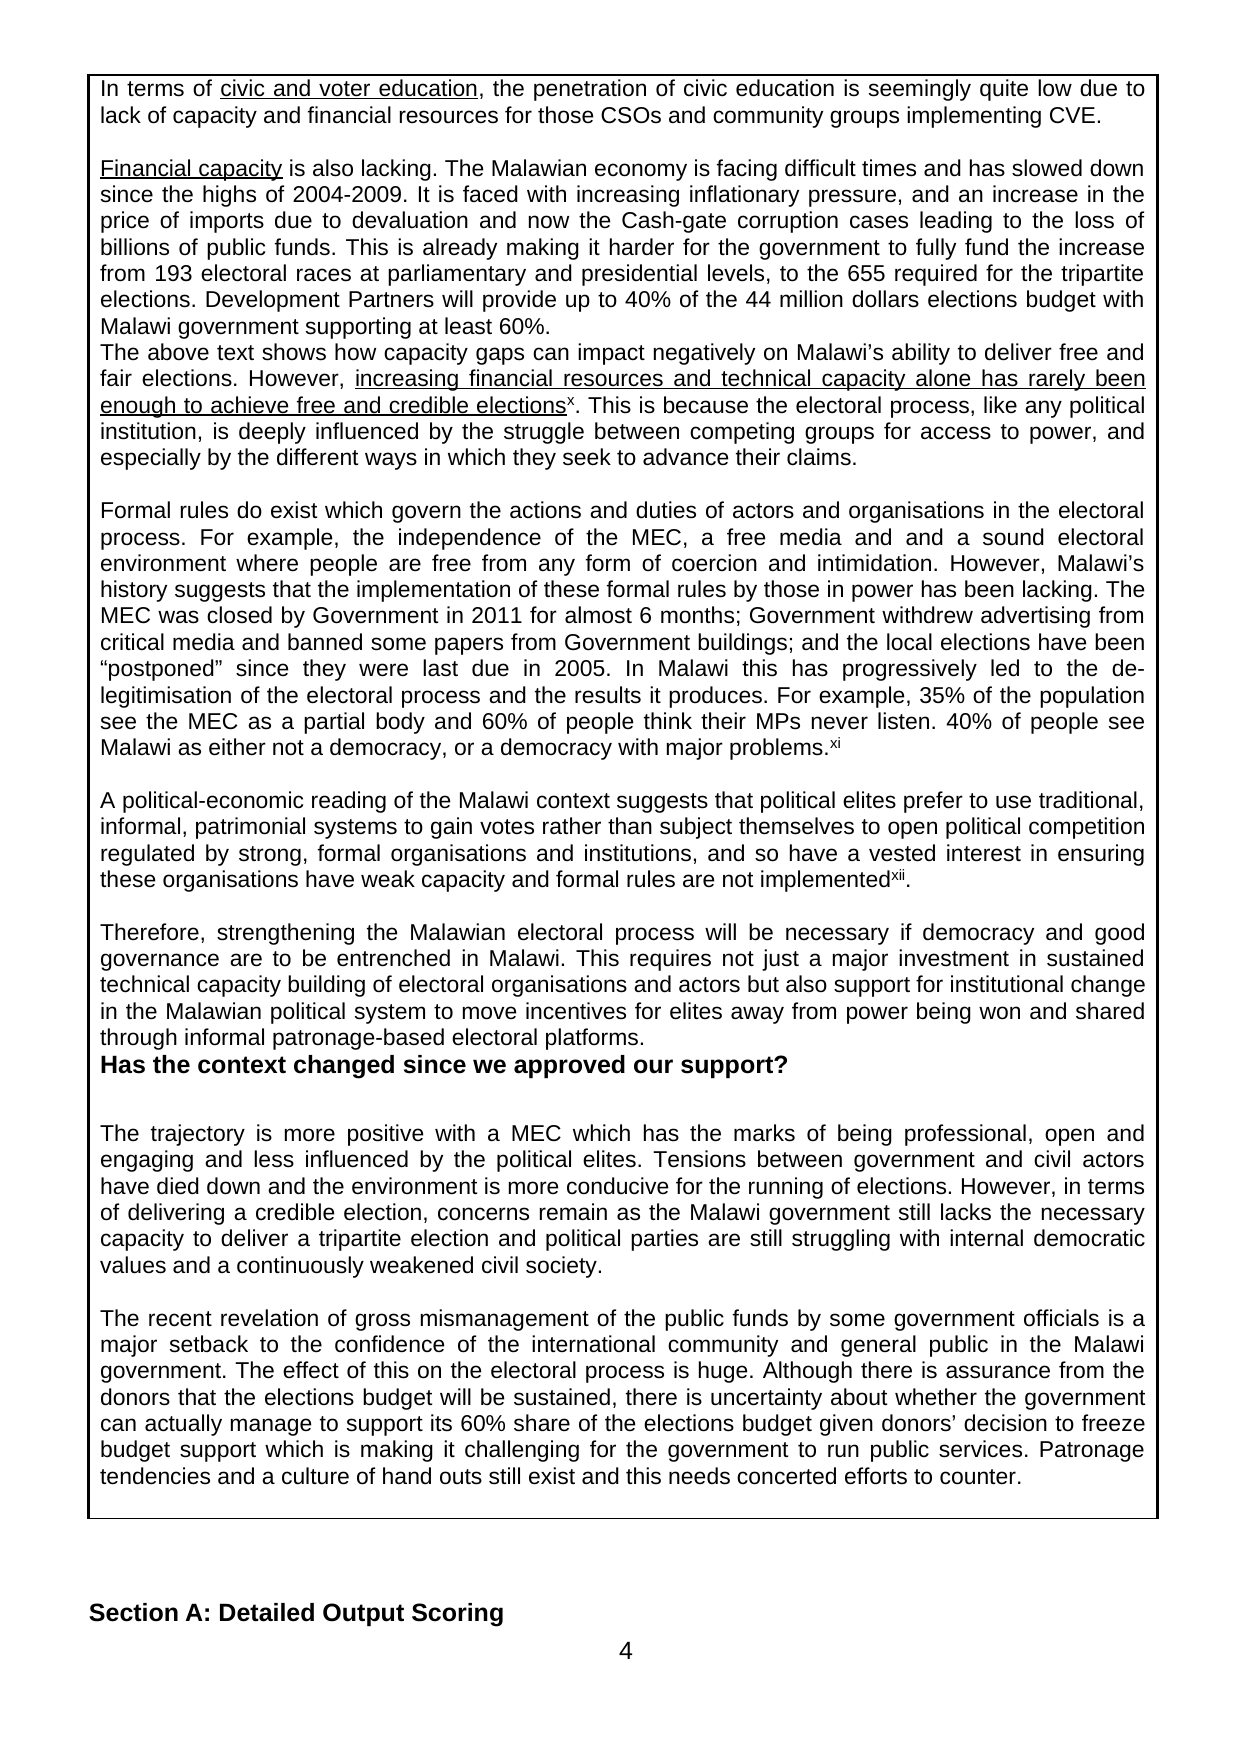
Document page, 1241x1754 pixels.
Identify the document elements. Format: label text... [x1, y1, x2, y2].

subtitle Section A: Detailed Output Scoring [89, 1598, 1152, 1627]
table_cell In terms of civic and voter education, the penetration of civic education is seemingly quite low due to lack of capacity and financial resources for those CSOs and community groups implementing CVE. Financial capacity is also lacking. The Malawian economy is facing difficult times and has slowed down since the highs of 2004-2009. It is faced with increasing inflationary pressure, and an increase in the price of imports due to devaluation and now the Cash-gate corruption cases leading to the loss of billions of public funds. This is already making it harder for the government to fully fund the increase from 193 electoral races at parliamentary and presidential levels, to the 655 required for the tripartite elections. Development Partners will provide up to 40% of the 44 million dollars elections budget with Malawi government supporting at least 60%. The above text shows how capacity gaps can impact negatively on Malawi’s ability to deliver free and fair elections. However, increasing financial resources and technical capacity alone has rarely been enough to achieve free and credible elections. This is because the electoral process, like any political institution, is deeply influenced by the struggle between competing groups for access to power, and especially by the different ways in which they seek to advance their claims. Formal rules do exist which govern the actions and duties of actors and organisations in the electoral process. For example, the independence of the MEC, a free media and and a sound electoral environment where people are free from any form of coercion and intimidation. However, Malawi’s history suggests that the implementation of these formal rules by those in power has been lacking. The MEC was closed by Government in 2011 for almost 6 months; Government withdrew advertising from critical media and banned some papers from Government buildings; and the local elections have been “postponed” since they were last due in 2005. In Malawi this has progressively led to the de-legitimisation of the electoral process and the results it produces. For example, 35% of the population see the MEC as a partial body and 60% of people think their MPs never listen. 40% of people see Malawi as either not a democracy, or a democracy with major problems. A political-economic reading of the Malawi context suggests that political elites prefer to use traditional, informal, patrimonial systems to gain votes rather than subject themselves to open political competition regulated by strong, formal organisations and institutions, and so have a vested interest in ensuring these organisations have weak capacity and formal rules are not implemented. Therefore, strengthening the Malawian electoral process will be necessary if democracy and good governance are to be entrenched in Malawi. This requires not just a major investment in sustained technical capacity building of electoral organisations and actors but also support for institutional change in the Malawian political system to move incentives for elites away from power being won and shared through informal patronage-based electoral platforms. Has the context changed since we approved our support? The trajectory is more positive with a MEC which has the marks of being professional, open and engaging and less influenced by the political elites. Tensions between government and civil actors have died down and the environment is more conducive for the running of elections. However, in terms of delivering a credible election, concerns remain as the Malawi government still lacks the necessary capacity to deliver a tripartite election and political parties are still struggling with internal democratic values and a continuously weakened civil society. The recent revelation of gross mismanagement of the public funds by some government officials is a major setback to the confidence of the international community and general public in the Malawi government. The effect of this on the electoral process is huge. Although there is assurance from the donors that the elections budget will be sustained, there is uncertainty about whether the government can actually manage to support its 60% share of the elections budget given donors’ decision to freeze budget support which is making it challenging for the government to run public services. Patronage tendencies and a culture of hand outs still exist and this needs concerted efforts to counter. [90, 76, 1156, 1518]
